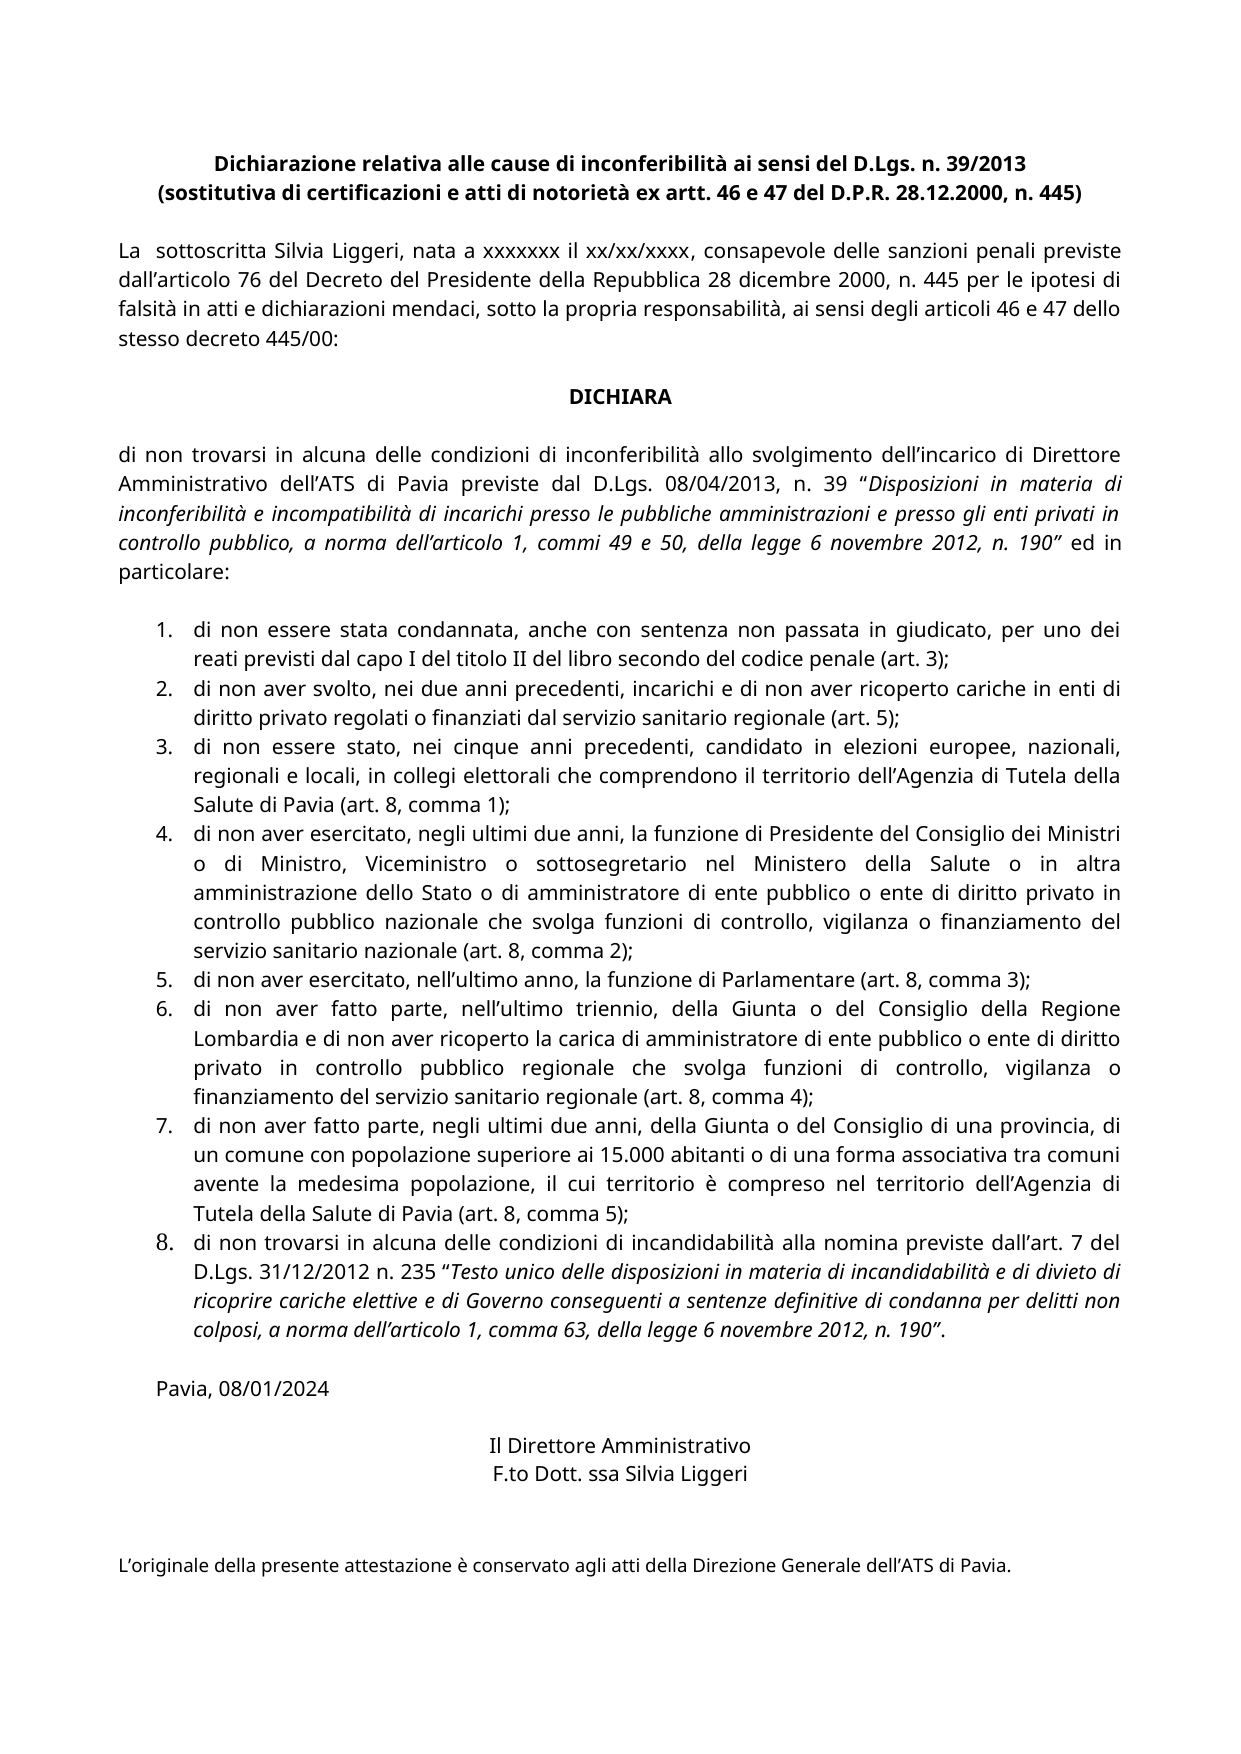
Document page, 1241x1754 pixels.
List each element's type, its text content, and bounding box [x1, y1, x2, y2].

text Il Direttore Amministrativo [118, 1431, 1122, 1459]
list di non essere stato, nei cinque anni precedenti, candidato in elezioni europee, nazionali, regionali e locali, in collegi elettorali che comprendono il territorio dell’Agenzia di Tutela della Salute di Pavia (art. 8, comma 1); [156, 731, 1122, 818]
list di non aver svolto, nei due anni precedenti, incarichi e di non aver ricoperto cariche in enti di diritto privato regolati o finanziati dal servizio sanitario regionale (art. 5); [156, 673, 1122, 731]
text Pavia, 08/01/2024 [156, 1373, 1122, 1402]
text L’originale della presente attestazione è conservato agli atti della Direzione Generale dell’ATS di Pavia. [118, 1552, 1122, 1578]
text di non trovarsi in alcuna delle condizioni di inconferibilità allo svolgimento dell’incarico di Direttore Amministrativo dell’ATS di Pavia previste dal D.Lgs. 08/04/2013, n. 39 “Disposizioni in materia di inconferibilità e incompatibilità di incarichi presso le pubbliche amministrazioni e presso gli enti privati in controllo pubblico, a norma dell’articolo 1, commi 49 e 50, della legge 6 novembre 2012, n. 190” ed in particolare: [118, 439, 1122, 585]
list di non aver esercitato, negli ultimi due anni, la funzione di Presidente del Consiglio dei Ministri o di Ministro, Viceministro o sottosegretario nel Ministero della Salute o in altra amministrazione dello Stato o di amministratore di ente pubblico o ente di diritto privato in controllo pubblico nazionale che svolga funzioni di controllo, vigilanza o finanziamento del servizio sanitario nazionale (art. 8, comma 2); [156, 818, 1122, 964]
list di non aver esercitato, nell’ultimo anno, la funzione di Parlamentare (art. 8, comma 3); [156, 964, 1122, 993]
text La sottoscritta Silvia Liggeri, nata a xxxxxxx il xx/xx/xxxx, consapevole delle sanzioni penali previste dall’articolo 76 del Decreto del Presidente della Repubblica 28 dicembre 2000, n. 445 per le ipotesi di falsità in atti e dichiarazioni mendaci, sotto la propria responsabilità, ai sensi degli articoli 46 e 47 dello stesso decreto 445/00: [118, 235, 1122, 352]
text F.to Dott. ssa Silvia Liggeri [118, 1459, 1122, 1488]
text (sostitutiva di certificazioni e atti di notorietà ex artt. 46 e 47 del D.P.R. 28.12.2000, n. 445) [118, 177, 1122, 206]
list di non aver fatto parte, negli ultimi due anni, della Giunta o del Consiglio di una provincia, di un comune con popolazione superiore ai 15.000 abitanti o di una forma associativa tra comuni avente la medesima popolazione, il cui territorio è compreso nel territorio dell’Agenzia di Tutela della Salute di Pavia (art. 8, comma 5); [156, 1110, 1122, 1227]
text DICHIARA [118, 381, 1122, 410]
text Dichiarazione relativa alle cause di inconferibilità ai sensi del D.Lgs. n. 39/2013 [118, 148, 1122, 177]
list di non trovarsi in alcuna delle condizioni di incandidabilità alla nomina previste dall’art. 7 del D.Lgs. 31/12/2012 n. 235 “Testo unico delle disposizioni in materia di incandidabilità e di divieto di ricoprire cariche elettive e di Governo conseguenti a sentenze definitive di condanna per delitti non colposi, a norma dell’articolo 1, comma 63, della legge 6 novembre 2012, n. 190”. [156, 1227, 1122, 1343]
list di non aver fatto parte, nell’ultimo triennio, della Giunta o del Consiglio della Regione Lombardia e di non aver ricoperto la carica di amministratore di ente pubblico o ente di diritto privato in controllo pubblico regionale che svolga funzioni di controllo, vigilanza o finanziamento del servizio sanitario regionale (art. 8, comma 4); [156, 993, 1122, 1110]
list di non essere stata condannata, anche con sentenza non passata in giudicato, per uno dei reati previsti dal capo I del titolo II del libro secondo del codice penale (art. 3); [156, 614, 1122, 673]
